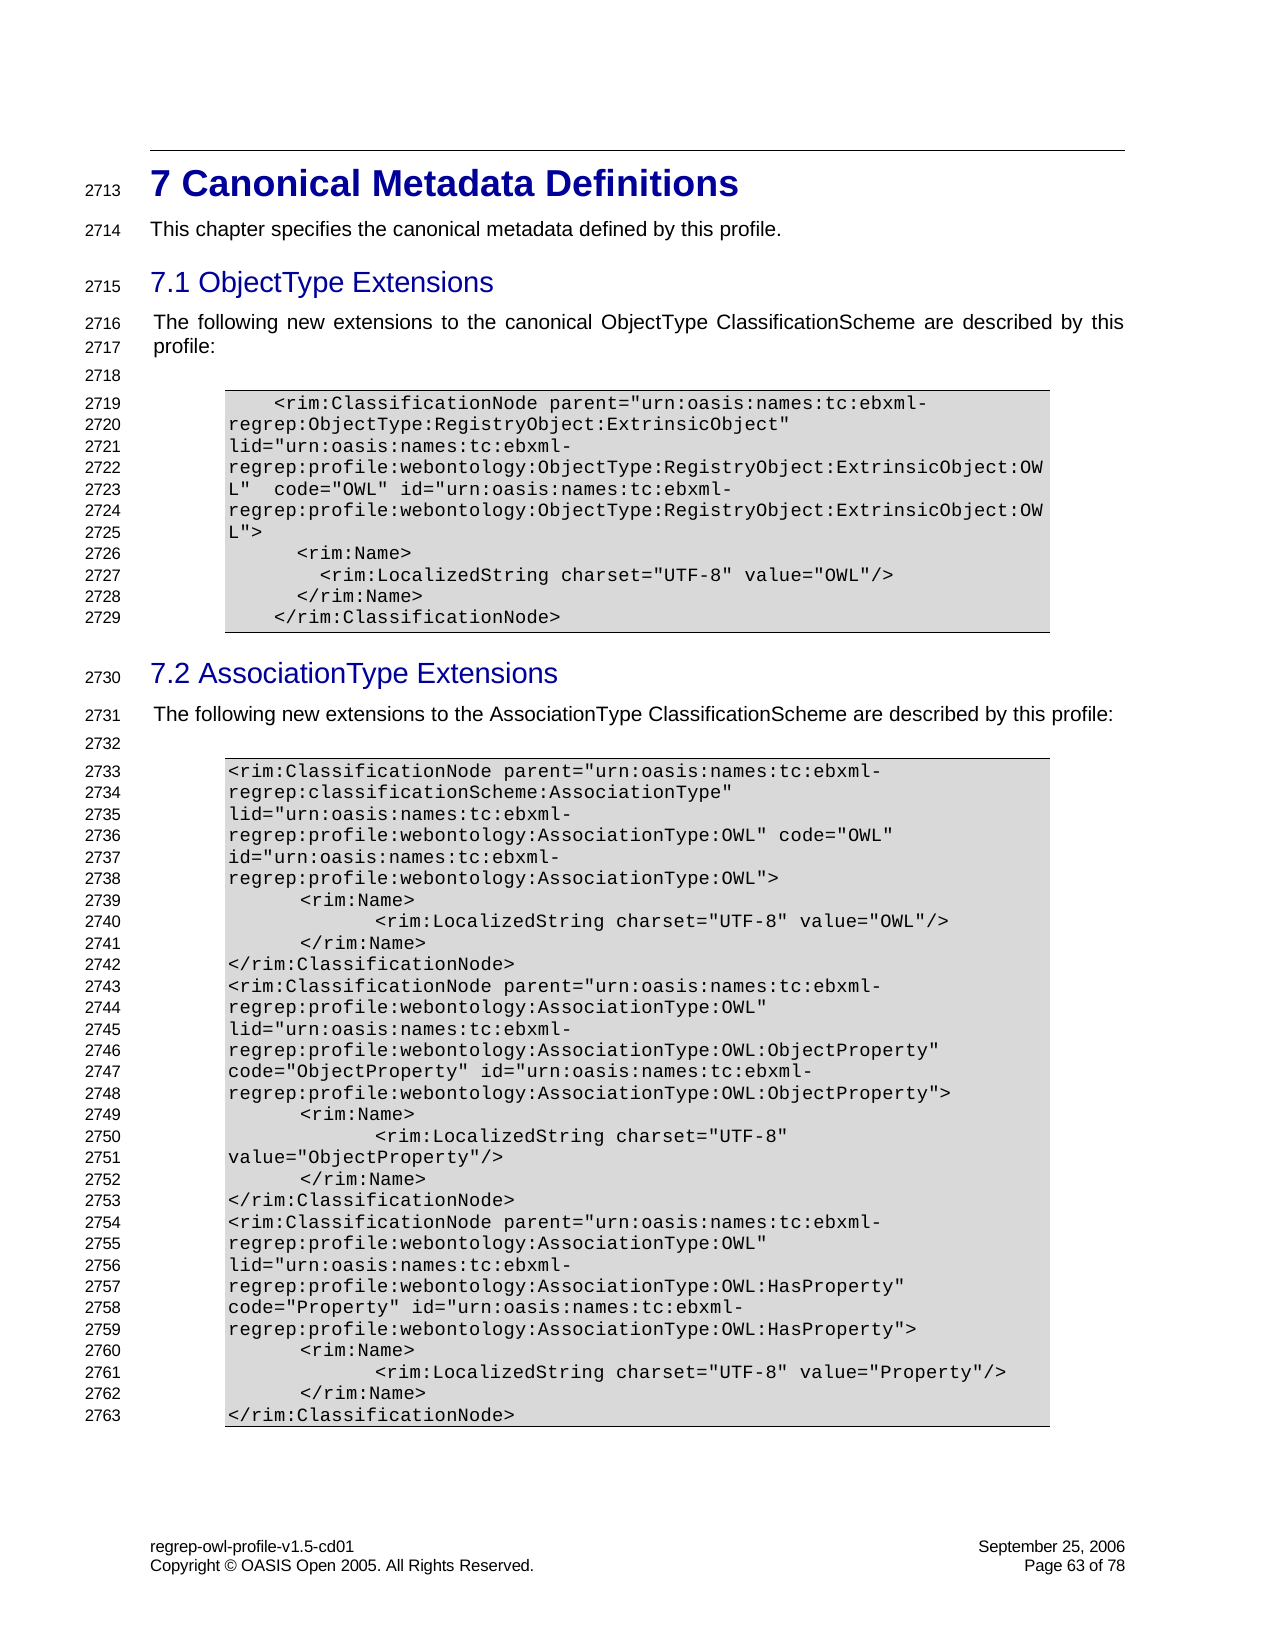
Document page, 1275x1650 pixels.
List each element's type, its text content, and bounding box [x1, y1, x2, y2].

text <rim:ClassificationNode parent="urn:oasis:names:tc:ebxml-regrep:profile:webontology:AssociationType:OWL" lid="urn:oasis:names:tc:ebxml-regrep:profile:webontology:AssociationType:OWL:ObjectProperty" code="ObjectProperty" id="urn:oasis:names:tc:ebxml-regrep:profile:webontology:AssociationType:OWL:ObjectProperty"> [225, 973, 1050, 1102]
text <rim:LocalizedString charset="UTF-8" value="OWL"/> [225, 908, 1050, 930]
text </rim:Name> [225, 1381, 1050, 1402]
subtitle ObjectType Extensions [150, 266, 1125, 298]
text <rim:LocalizedString charset="UTF-8" value="OWL"/> [225, 562, 1050, 583]
text <rim:Name> [225, 1338, 1050, 1359]
subtitle AssociationType Extensions [150, 657, 1125, 690]
text The following new extensions to the AssociationType ClassificationScheme are described by this profile: [153, 702, 1125, 726]
text </rim:ClassificationNode> [225, 605, 1050, 632]
text <rim:LocalizedString charset="UTF-8" value="Property"/> [225, 1359, 1050, 1381]
text <rim:Name> [225, 887, 1050, 908]
text </rim:ClassificationNode> [225, 951, 1050, 973]
text <rim:ClassificationNode parent="urn:oasis:names:tc:ebxml-regrep:ObjectType:RegistryObject:ExtrinsicObject" lid="urn:oasis:names:tc:ebxml-regrep:profile:webontology:ObjectType:RegistryObject:ExtrinsicObject:OWL" code="OWL" id="urn:oasis:names:tc:ebxml-regrep:profile:webontology:ObjectType:RegistryObject:ExtrinsicObject:OWL"> [225, 391, 1050, 540]
text </rim:Name> [225, 583, 1050, 605]
subtitle Canonical Metadata Definitions [150, 151, 1125, 204]
text <rim:Name> [225, 1102, 1050, 1123]
text <rim:LocalizedString charset="UTF-8" value="ObjectProperty"/> [225, 1123, 1050, 1166]
text </rim:ClassificationNode> [225, 1402, 1050, 1426]
text <rim:Name> [225, 540, 1050, 562]
text This chapter specifies the canonical metadata defined by this profile. [150, 217, 1125, 241]
text </rim:Name> [225, 1166, 1050, 1187]
text </rim:ClassificationNode> [225, 1187, 1050, 1209]
text The following new extensions to the canonical ObjectType ClassificationScheme are described by this profile: [153, 311, 1125, 358]
text <rim:ClassificationNode parent="urn:oasis:names:tc:ebxml-regrep:classificationScheme:AssociationType" lid="urn:oasis:names:tc:ebxml-regrep:profile:webontology:AssociationType:OWL" code="OWL" id="urn:oasis:names:tc:ebxml-regrep:profile:webontology:AssociationType:OWL"> [225, 759, 1050, 887]
text </rim:Name> [225, 930, 1050, 951]
text <rim:ClassificationNode parent="urn:oasis:names:tc:ebxml-regrep:profile:webontology:AssociationType:OWL" lid="urn:oasis:names:tc:ebxml-regrep:profile:webontology:AssociationType:OWL:HasProperty" code="Property" id="urn:oasis:names:tc:ebxml-regrep:profile:webontology:AssociationType:OWL:HasProperty"> [225, 1209, 1050, 1338]
